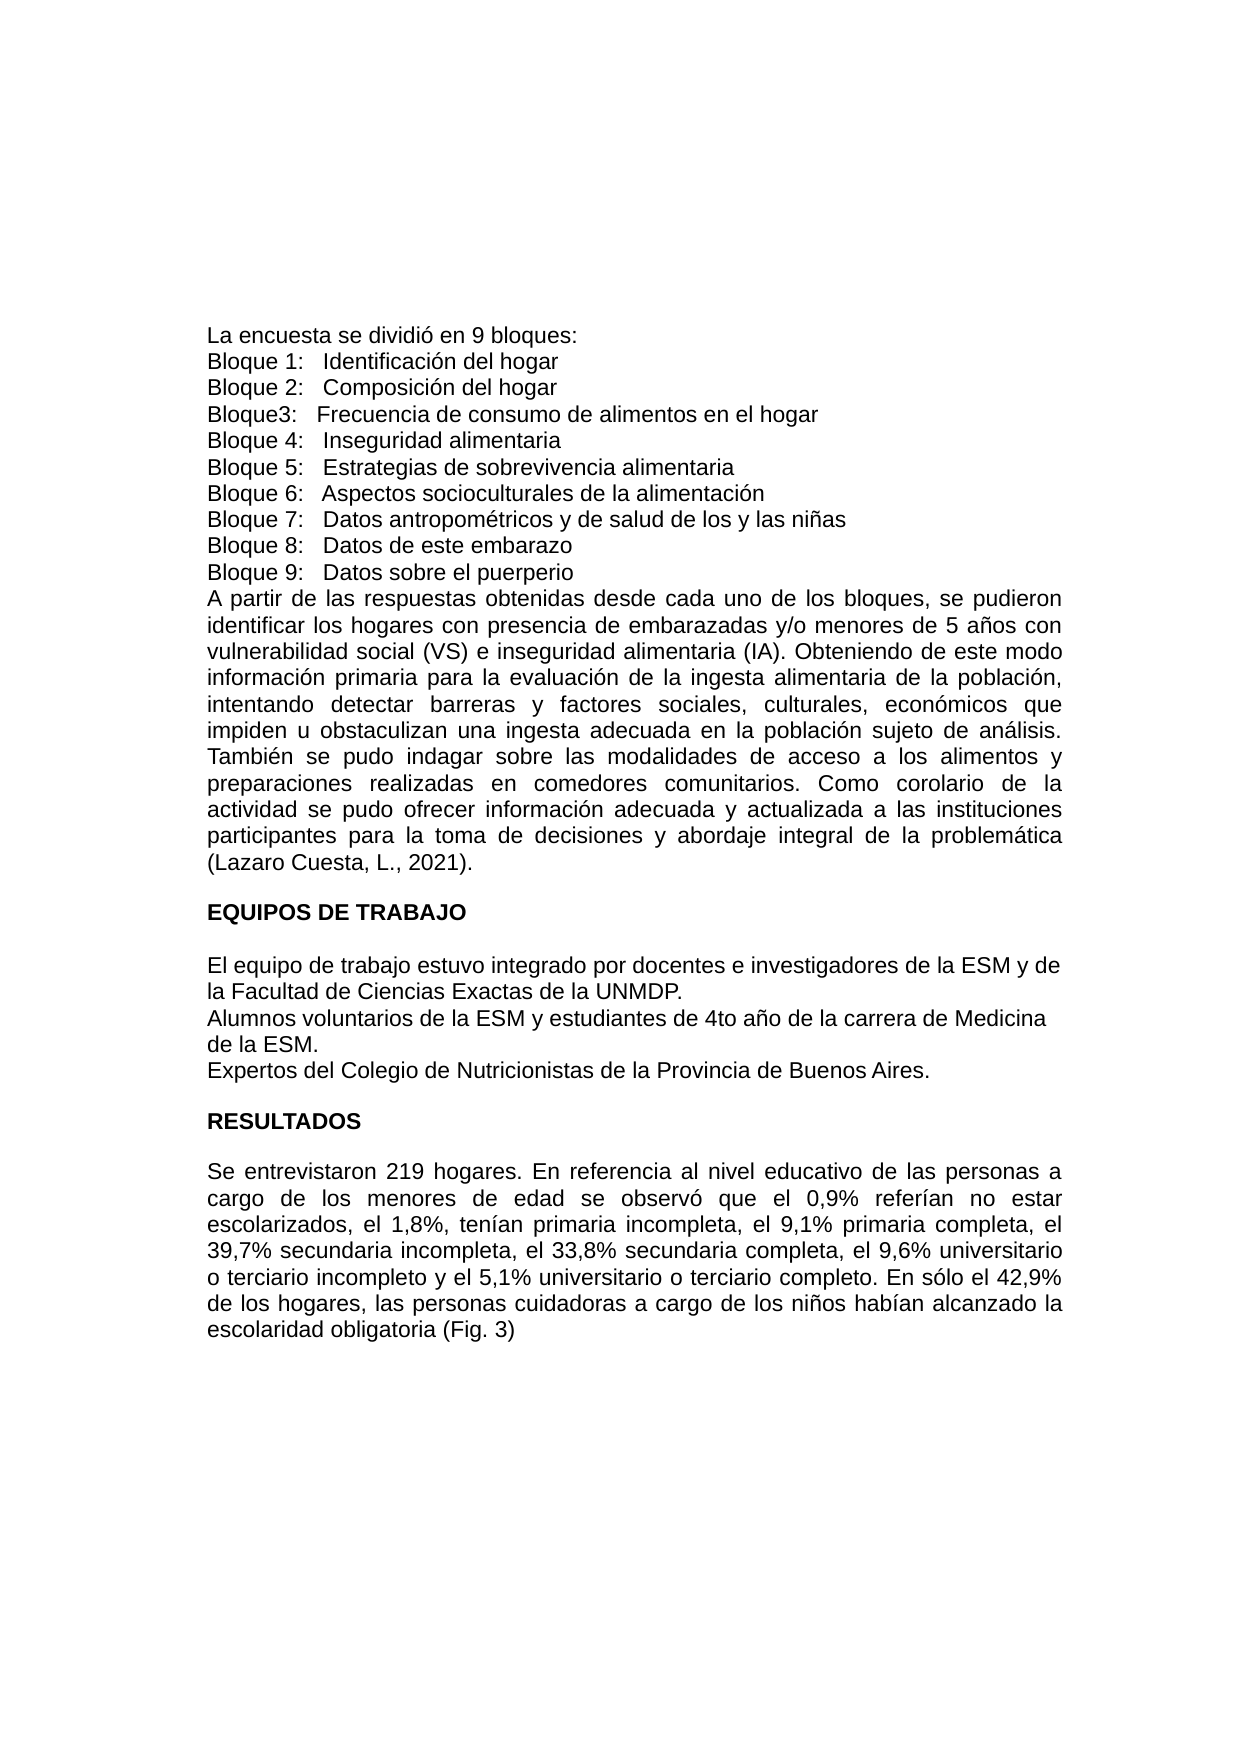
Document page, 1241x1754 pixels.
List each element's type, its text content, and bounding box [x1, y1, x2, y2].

text Bloque 4: Inseguridad alimentaria [207, 427, 1063, 453]
text La encuesta se dividió en 9 bloques: [207, 322, 1063, 348]
text Bloque 2: Composición del hogar [207, 374, 1063, 401]
text RESULTADOS [207, 1108, 1063, 1134]
text A partir de las respuestas obtenidas desde cada uno de los bloques, se pudieron identificar los hogares con presencia de embarazadas y/o menores de 5 años con vulnerabilidad social (VS) e inseguridad alimentaria (IA). Obteniendo de este modo información primaria para la evaluación de la ingesta alimentaria de la población, intentando detectar barreras y factores sociales, culturales, económicos que impiden u obstaculizan una ingesta adecuada en la población sujeto de análisis. También se pudo indagar sobre las modalidades de acceso a los alimentos y preparaciones realizadas en comedores comunitarios. Como corolario de la actividad se pudo ofrecer información adecuada y actualizada a las instituciones participantes para la toma de decisiones y abordaje integral de la problemática (Lazaro Cuesta, L., 2021). [207, 585, 1063, 875]
text Bloque 5: Estrategias de sobrevivencia alimentaria [207, 453, 1063, 480]
text Alumnos voluntarios de la ESM y estudiantes de 4to año de la carrera de Medicina de la ESM. [207, 1004, 1063, 1057]
text El equipo de trabajo estuvo integrado por docentes e investigadores de la ESM y de la Facultad de Ciencias Exactas de la UNMDP. [207, 952, 1063, 1004]
text Bloque 6: Aspectos socioculturales de la alimentación [207, 480, 1063, 506]
text Bloque 7: Datos antropométricos y de salud de los y las niñas [207, 506, 1063, 532]
text Se entrevistaron 219 hogares. En referencia al nivel educativo de las personas a cargo de los menores de edad se observó que el 0,9% referían no estar escolarizados, el 1,8%, tenían primaria incompleta, el 9,1% primaria completa, el 39,7% secundaria incompleta, el 33,8% secundaria completa, el 9,6% universitario o terciario incompleto y el 5,1% universitario o terciario completo. En sólo el 42,9% de los hogares, las personas cuidadoras a cargo de los niños habían alcanzado la escolaridad obligatoria (Fig. 3) [207, 1158, 1063, 1343]
text Bloque 1: Identificación del hogar [207, 348, 1063, 374]
text Expertos del Colegio de Nutricionistas de la Provincia de Buenos Aires. [207, 1057, 1063, 1084]
text Bloque 8: Datos de este embarazo [207, 532, 1063, 559]
text EQUIPOS DE TRABAJO [207, 899, 1063, 926]
text Bloque3: Frecuencia de consumo de alimentos en el hogar [207, 401, 1063, 427]
text Bloque 9: Datos sobre el puerperio [207, 559, 1063, 585]
